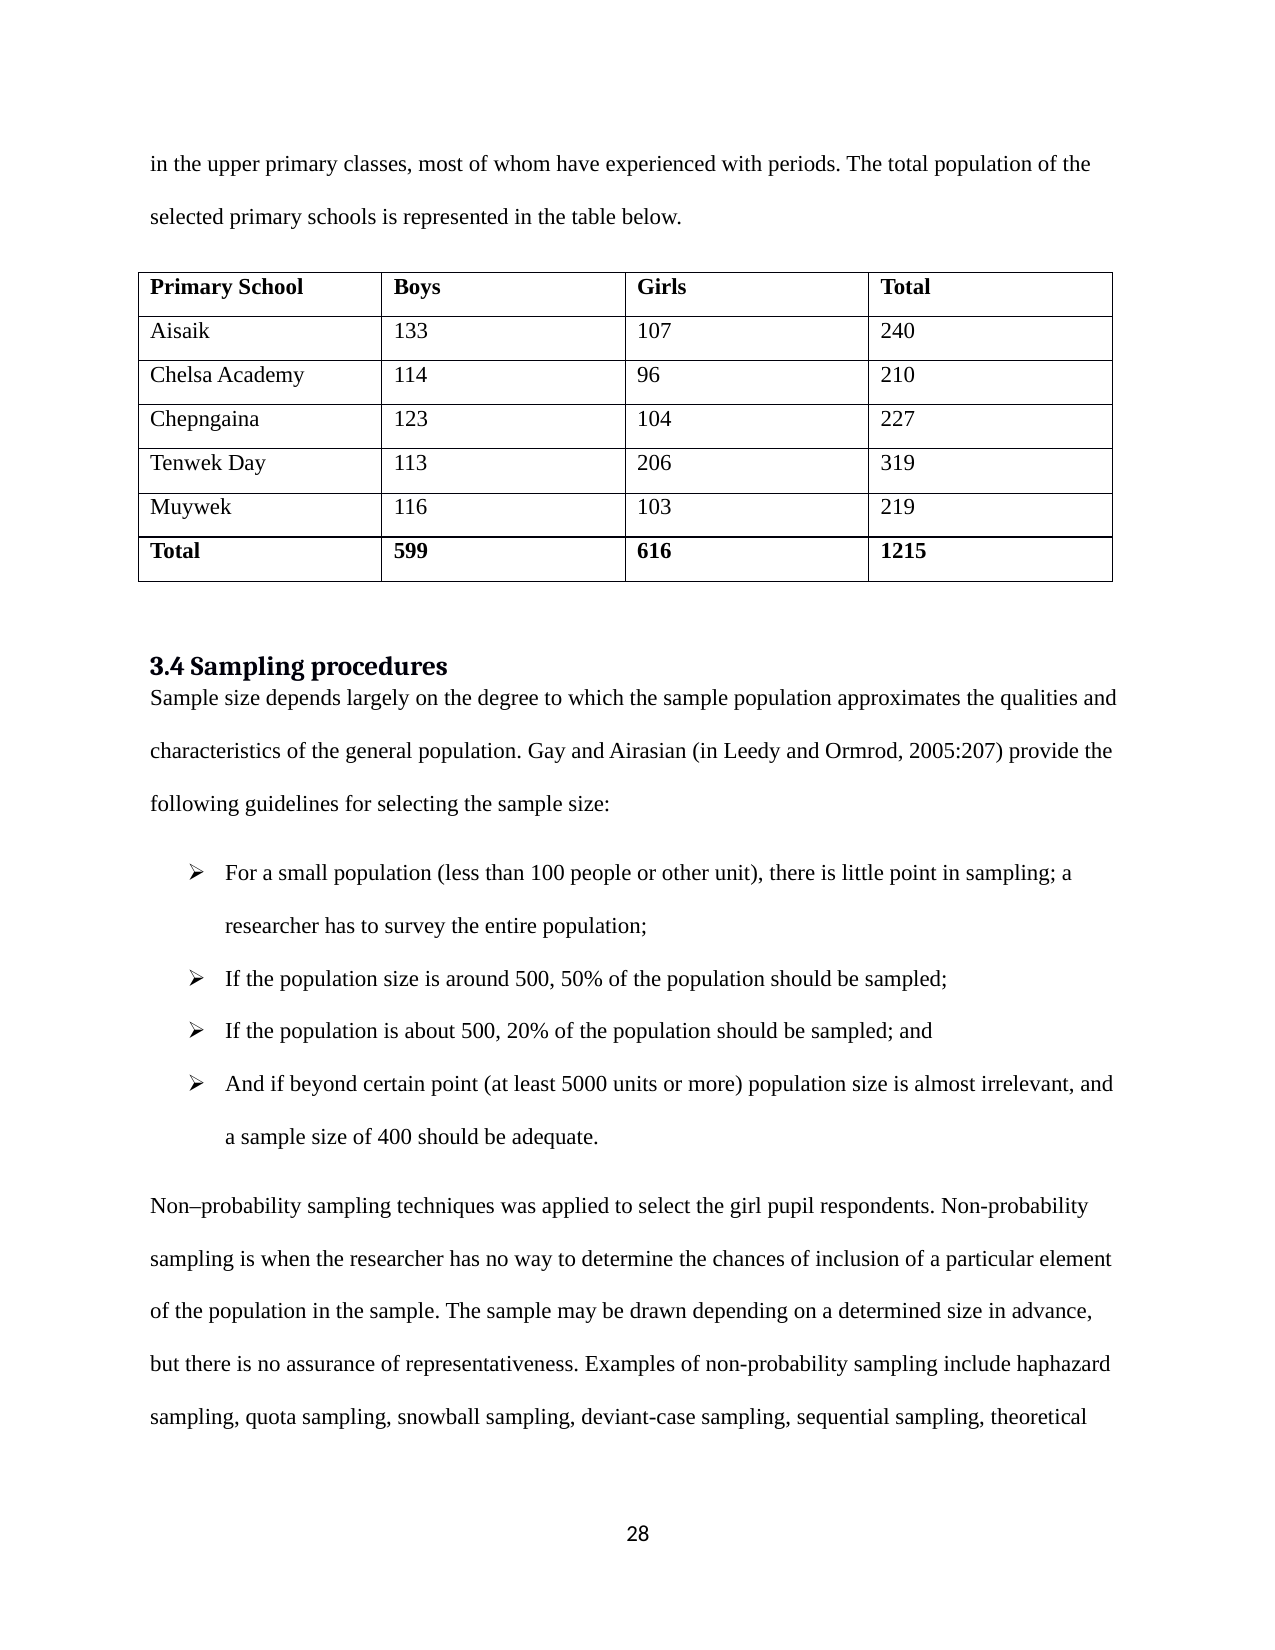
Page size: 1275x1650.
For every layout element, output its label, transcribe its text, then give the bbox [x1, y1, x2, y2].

table_header Boys [382, 273, 625, 316]
table_cell 319 [869, 449, 1112, 492]
text Non–probability sampling techniques was applied to select the girl pupil respondents. Non-probability sampling is when the researcher has no way to determine the chances of inclusion of a particular element of the population in the sample. The sample may be drawn depending on a determined size in advance, but there is no assurance of representativeness. Examples of non-probability sampling include haphazard sampling, quota sampling, snowball sampling, deviant-case sampling, sequential sampling, theoretical [150, 1192, 1125, 1429]
table_cell 116 [382, 494, 625, 536]
table_cell 107 [626, 317, 868, 360]
table_cell 1215 [869, 538, 1112, 581]
table_cell Aisaik [139, 317, 381, 360]
list If the population is about 500, 20% of the population should be sampled; and [187, 1017, 1125, 1044]
table_cell 103 [626, 494, 868, 536]
table_cell Chelsa Academy [139, 361, 381, 404]
table_cell 227 [869, 405, 1112, 448]
table_cell 104 [626, 405, 868, 448]
table_cell 206 [626, 449, 868, 492]
table_cell 210 [869, 361, 1112, 404]
table_cell 113 [382, 449, 625, 492]
table_header Girls [626, 273, 868, 316]
table_cell Tenwek Day [139, 449, 381, 492]
text Sample size depends largely on the degree to which the sample population approximates the qualities and characteristics of the general population. Gay and Airasian (in Leedy and Ormrod, 2005:207) provide the following guidelines for selecting the sample size: [150, 684, 1125, 816]
table_cell 240 [869, 317, 1112, 360]
table_cell Muywek [139, 494, 381, 536]
table_cell 219 [869, 494, 1112, 536]
table_cell 616 [626, 538, 868, 581]
subtitle 3.4 Sampling procedures [150, 651, 1125, 682]
list And if beyond certain point (at least 5000 units or more) population size is almost irrelevant, and a sample size of 400 should be adequate. [187, 1070, 1125, 1149]
text in the upper primary classes, most of whom have experienced with periods. The total population of the selected primary schools is represented in the table below. [150, 150, 1125, 229]
table_cell 599 [382, 538, 625, 581]
list If the population size is around 500, 50% of the population should be sampled; [187, 965, 1125, 991]
table_cell Total [139, 538, 381, 581]
list For a small population (less than 100 people or other unit), there is little point in sampling; a researcher has to survey the entire population; [187, 859, 1125, 938]
table_header Total [869, 273, 1112, 316]
table_cell Chepngaina [139, 405, 381, 448]
table_cell 123 [382, 405, 625, 448]
table_cell 133 [382, 317, 625, 360]
table_header Primary School [139, 273, 381, 316]
table_cell 96 [626, 361, 868, 404]
table_cell 114 [382, 361, 625, 404]
